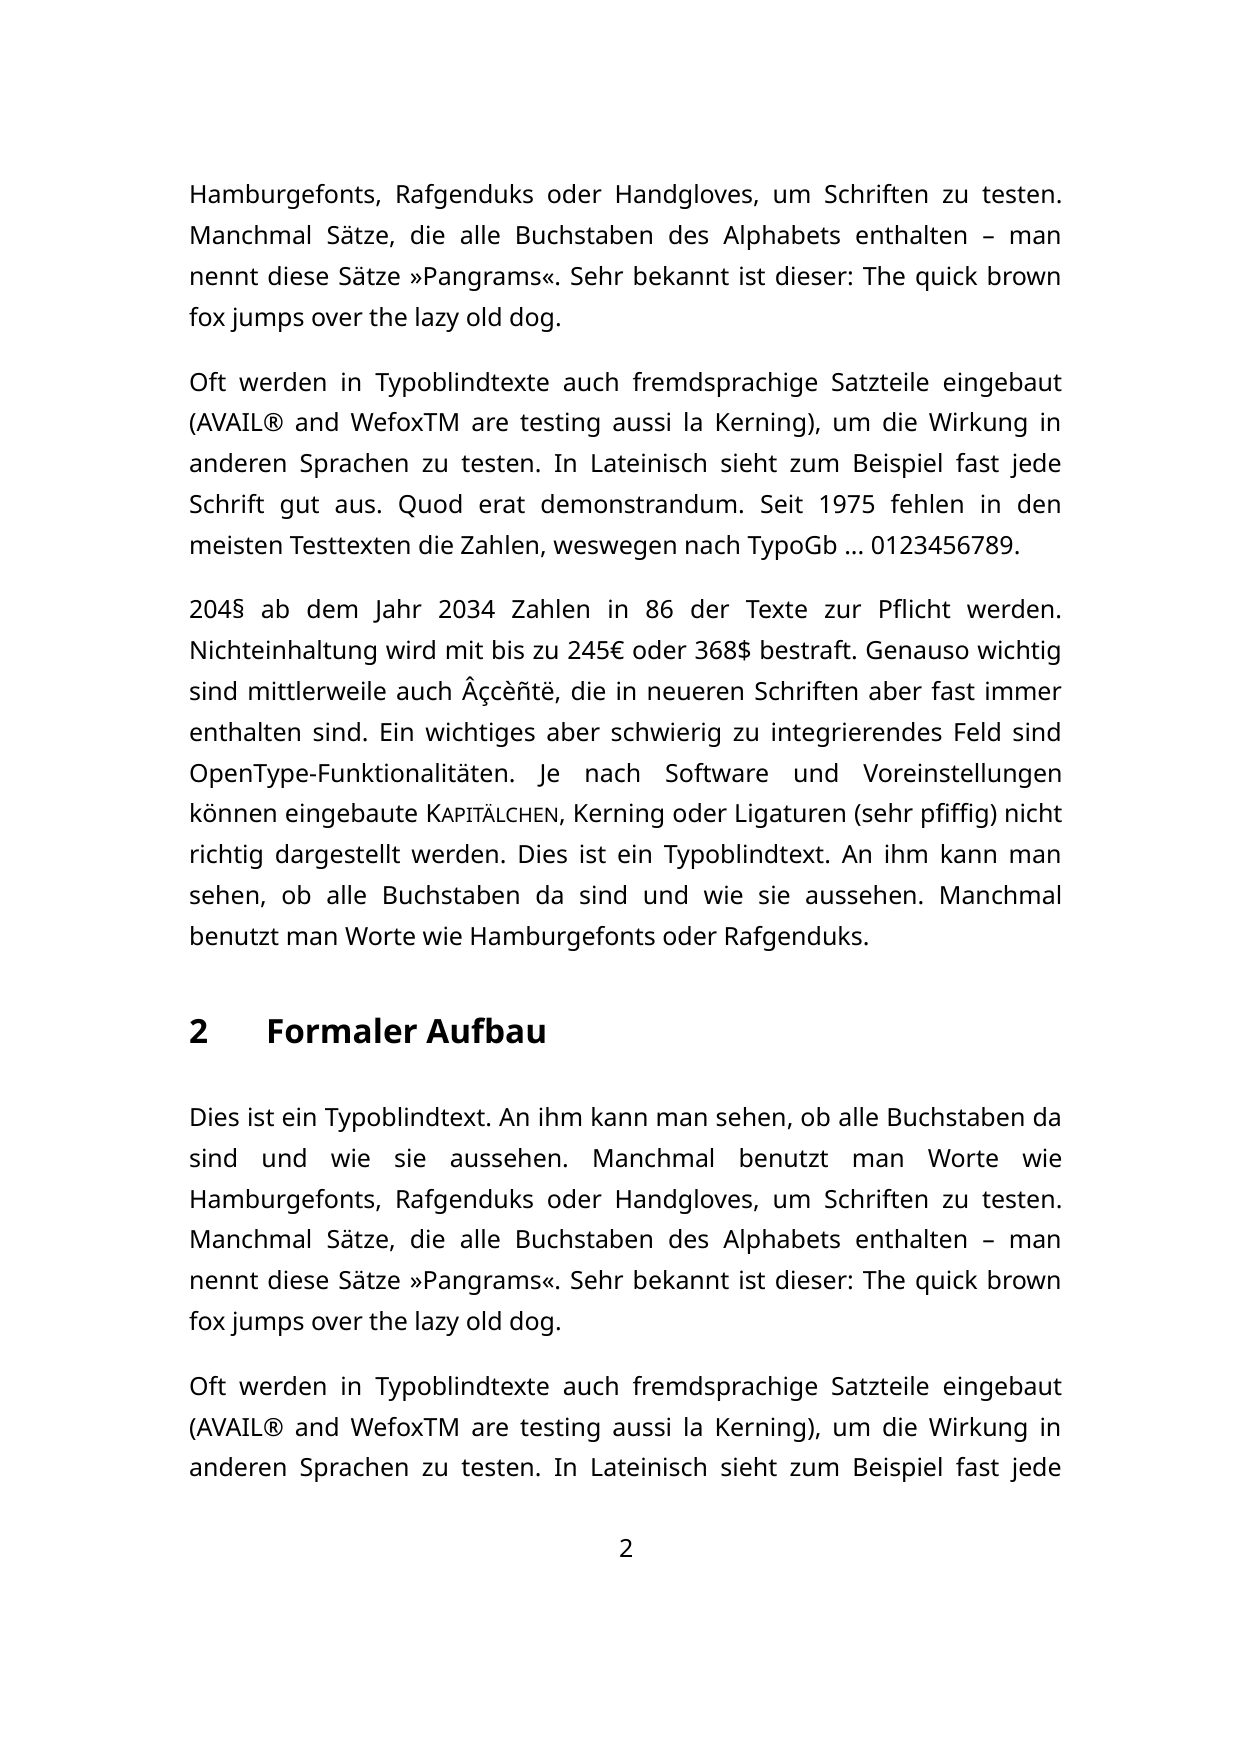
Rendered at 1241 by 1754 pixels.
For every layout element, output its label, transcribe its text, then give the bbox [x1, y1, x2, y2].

text 204§ ab dem Jahr 2034 Zahlen in 86 der Texte zur Pflicht werden. Nichteinhaltung wird mit bis zu 245€ oder 368$ bestraft. Genauso wichtig sind mittlerweile auch Âçcèñtë, die in neueren Schriften aber fast immer enthalten sind. Ein wichtiges aber schwierig zu integrierendes Feld sind OpenType-Funktionalitäten. Je nach Software und Voreinstellungen können eingebaute Kapitälchen, Kerning oder Ligaturen (sehr pfiffig) nicht richtig dargestellt werden. Dies ist ein Typoblindtext. An ihm kann man sehen, ob alle Buchstaben da sind und wie sie aussehen. Manchmal benutzt man Worte wie Hamburgefonts oder Rafgenduks. [189, 592, 1063, 953]
subtitle Formaler Aufbau [189, 1008, 1063, 1052]
text Dies ist ein Typoblindtext. An ihm kann man sehen, ob alle Buchstaben da sind und wie sie aussehen. Manchmal benutzt man Worte wie Hamburgefonts, Rafgenduks oder Handgloves, um Schriften zu testen. Manchmal Sätze, die alle Buchstaben des Alphabets enthalten – man nennt diese Sätze »Pangrams«. Sehr bekannt ist dieser: The quick brown fox jumps over the lazy old dog. [189, 1100, 1063, 1338]
text Oft werden in Typoblindtexte auch fremdsprachige Satzteile eingebaut (AVAIL® and WefoxTM are testing aussi la Kerning), um die Wirkung in anderen Sprachen zu testen. In Lateinisch sieht zum Beispiel fast jede [189, 1368, 1063, 1484]
text Hamburgefonts, Rafgenduks oder Handgloves, um Schriften zu testen. Manchmal Sätze, die alle Buchstaben des Alphabets enthalten – man nennt diese Sätze »Pangrams«. Sehr bekannt ist dieser: The quick brown fox jumps over the lazy old dog. [189, 177, 1063, 334]
text Oft werden in Typoblindtexte auch fremdsprachige Satzteile eingebaut (AVAIL® and WefoxTM are testing aussi la Kerning), um die Wirkung in anderen Sprachen zu testen. In Lateinisch sieht zum Beispiel fast jede Schrift gut aus. Quod erat demonstrandum. Seit 1975 fehlen in den meisten Testtexten die Zahlen, weswegen nach TypoGb ... 0123456789. [189, 364, 1063, 562]
